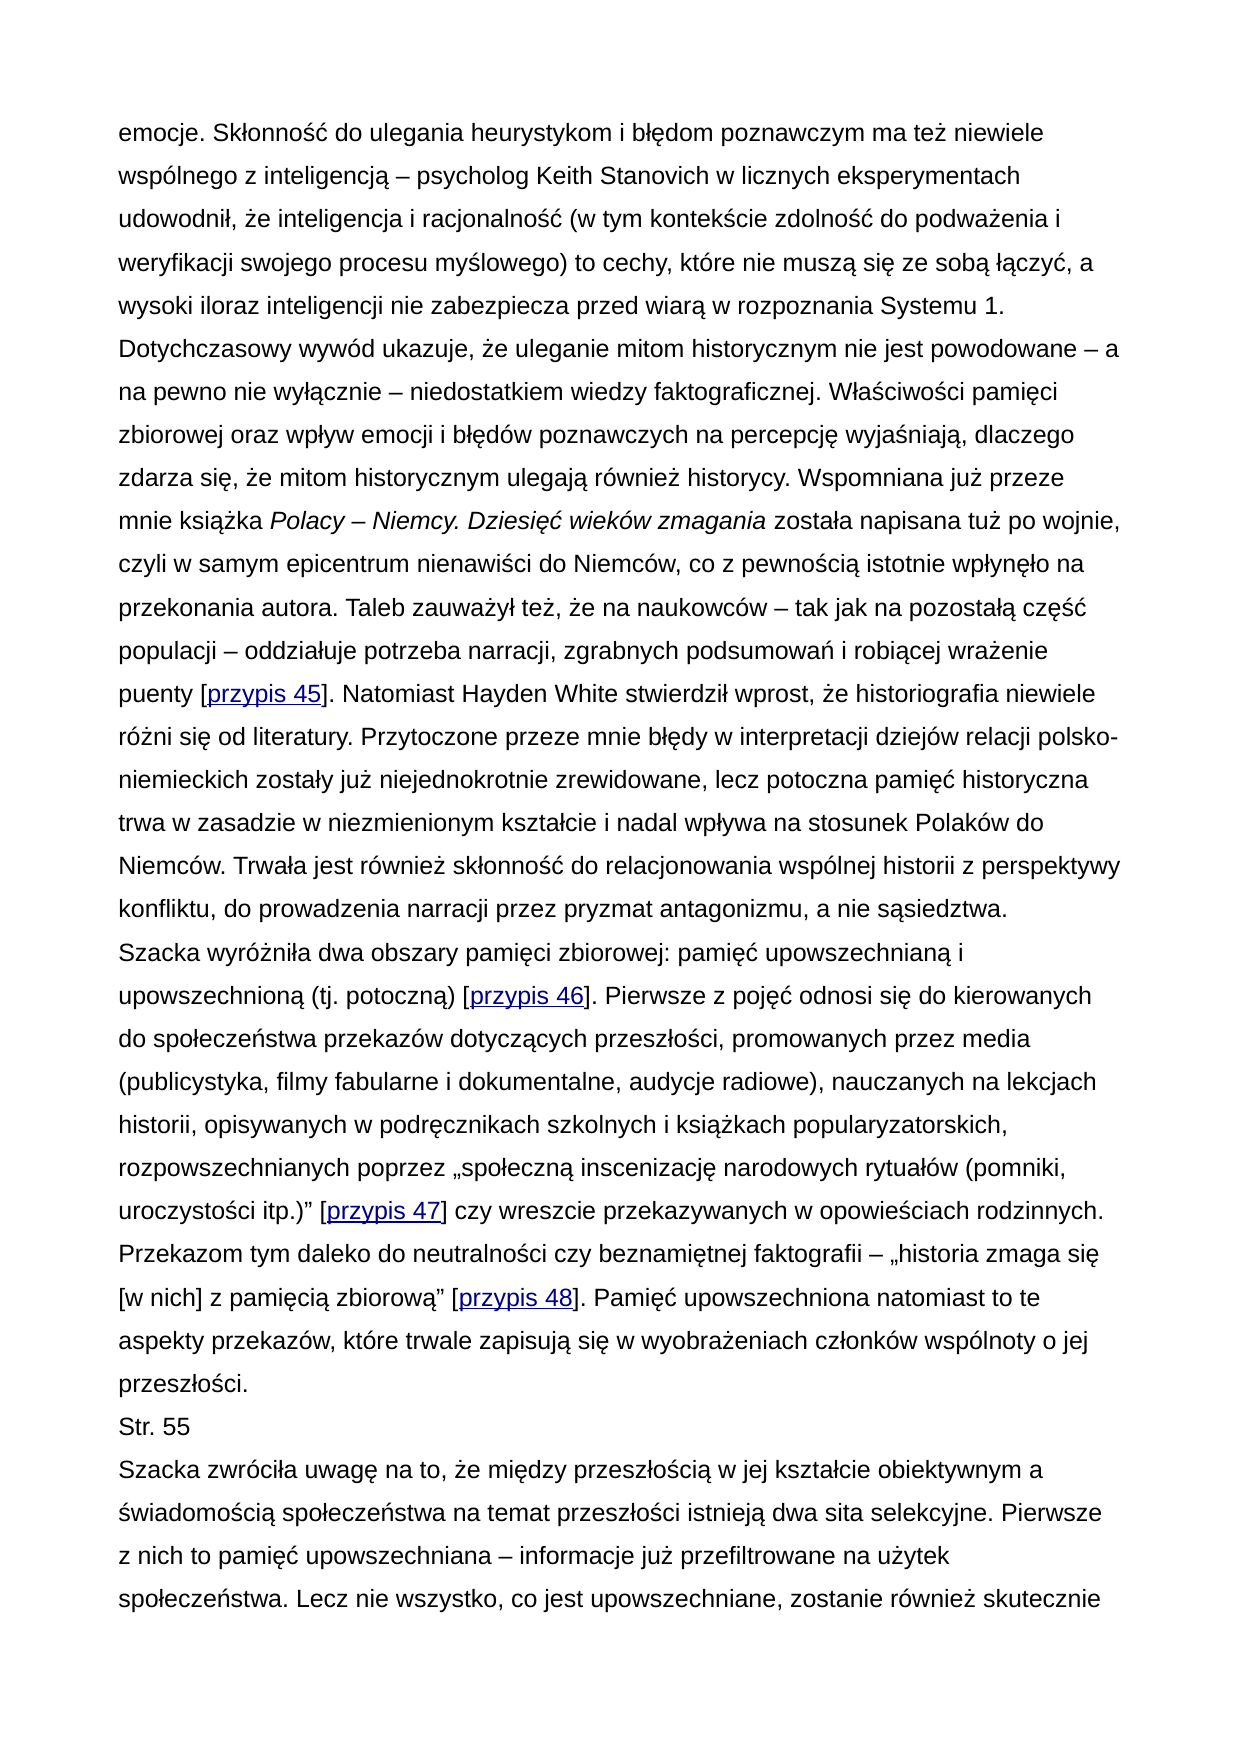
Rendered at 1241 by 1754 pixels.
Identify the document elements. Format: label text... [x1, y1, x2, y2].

text emocje. Skłonność do ulegania heurystykom i błędom poznawczym ma też niewiele wspólnego z inteligencją – psycholog Keith Stanovich w licznych eksperymentach udowodnił, że inteligencja i racjonalność (w tym kontekście zdolność do podważenia i weryfikacji swojego procesu myślowego) to cechy, które nie muszą się ze sobą łączyć, a wysoki iloraz inteligencji nie zabezpiecza przed wiarą w rozpoznania Systemu 1. [118, 118, 1122, 319]
text Szacka wyróżniła dwa obszary pamięci zbiorowej: pamięć upowszechnianą i upowszechnioną (tj. potoczną) [przypis 46]. Pierwsze z pojęć odnosi się do kierowanych do społeczeństwa przekazów dotyczących przeszłości, promowanych przez media (publicystyka, filmy fabularne i dokumentalne, audycje radiowe), nauczanych na lekcjach historii, opisywanych w podręcznikach szkolnych i książkach popularyzatorskich, rozpowszechnianych poprzez „społeczną inscenizację narodowych rytuałów (pomniki, uroczystości itp.)” [przypis 47] czy wreszcie przekazywanych w opowieściach rodzinnych. Przekazom tym daleko do neutralności czy beznamiętnej faktografii – „historia zmaga się [w nich] z pamięcią zbiorową” [przypis 48]. Pamięć upowszechniona natomiast to te aspekty przekazów, które trwale zapisują się w wyobrażeniach członków wspólnoty o jej przeszłości. [118, 937, 1122, 1397]
text Dotychczasowy wywód ukazuje, że uleganie mitom historycznym nie jest powodowane – a na pewno nie wyłącznie – niedostatkiem wiedzy faktograficznej. Właściwości pamięci zbiorowej oraz wpływ emocji i błędów poznawczych na percepcję wyjaśniają, dlaczego zdarza się, że mitom historycznym ulegają również historycy. Wspomniana już przeze mnie książka Polacy – Niemcy. Dziesięć wieków zmagania została napisana tuż po wojnie, czyli w samym epicentrum nienawiści do Niemców, co z pewnością istotnie wpłynęło na przekonania autora. Taleb zauważył też, że na naukowców – tak jak na pozostałą część populacji – oddziałuje potrzeba narracji, zgrabnych podsumowań i robiącej wrażenie puenty [przypis 45]. Natomiast Hayden White stwierdził wprost, że historiografia niewiele różni się od literatury. Przytoczone przeze mnie błędy w interpretacji dziejów relacji polsko-niemieckich zostały już niejednokrotnie zrewidowane, lecz potoczna pamięć historyczna trwa w zasadzie w niezmienionym kształcie i nadal wpływa na stosunek Polaków do Niemców. Trwała jest również skłonność do relacjonowania wspólnej historii z perspektywy konfliktu, do prowadzenia narracji przez pryzmat antagonizmu, a nie sąsiedztwa. [118, 334, 1122, 923]
text Str. 55 [118, 1412, 1122, 1441]
text Szacka zwróciła uwagę na to, że między przeszłością w jej kształcie obiektywnym a świadomością społeczeństwa na temat przeszłości istnieją dwa sita selekcyjne. Pierwsze z nich to pamięć upowszechniana – informacje już przefiltrowane na użytek społeczeństwa. Lecz nie wszystko, co jest upowszechniane, zostanie również skutecznie [118, 1455, 1122, 1613]
